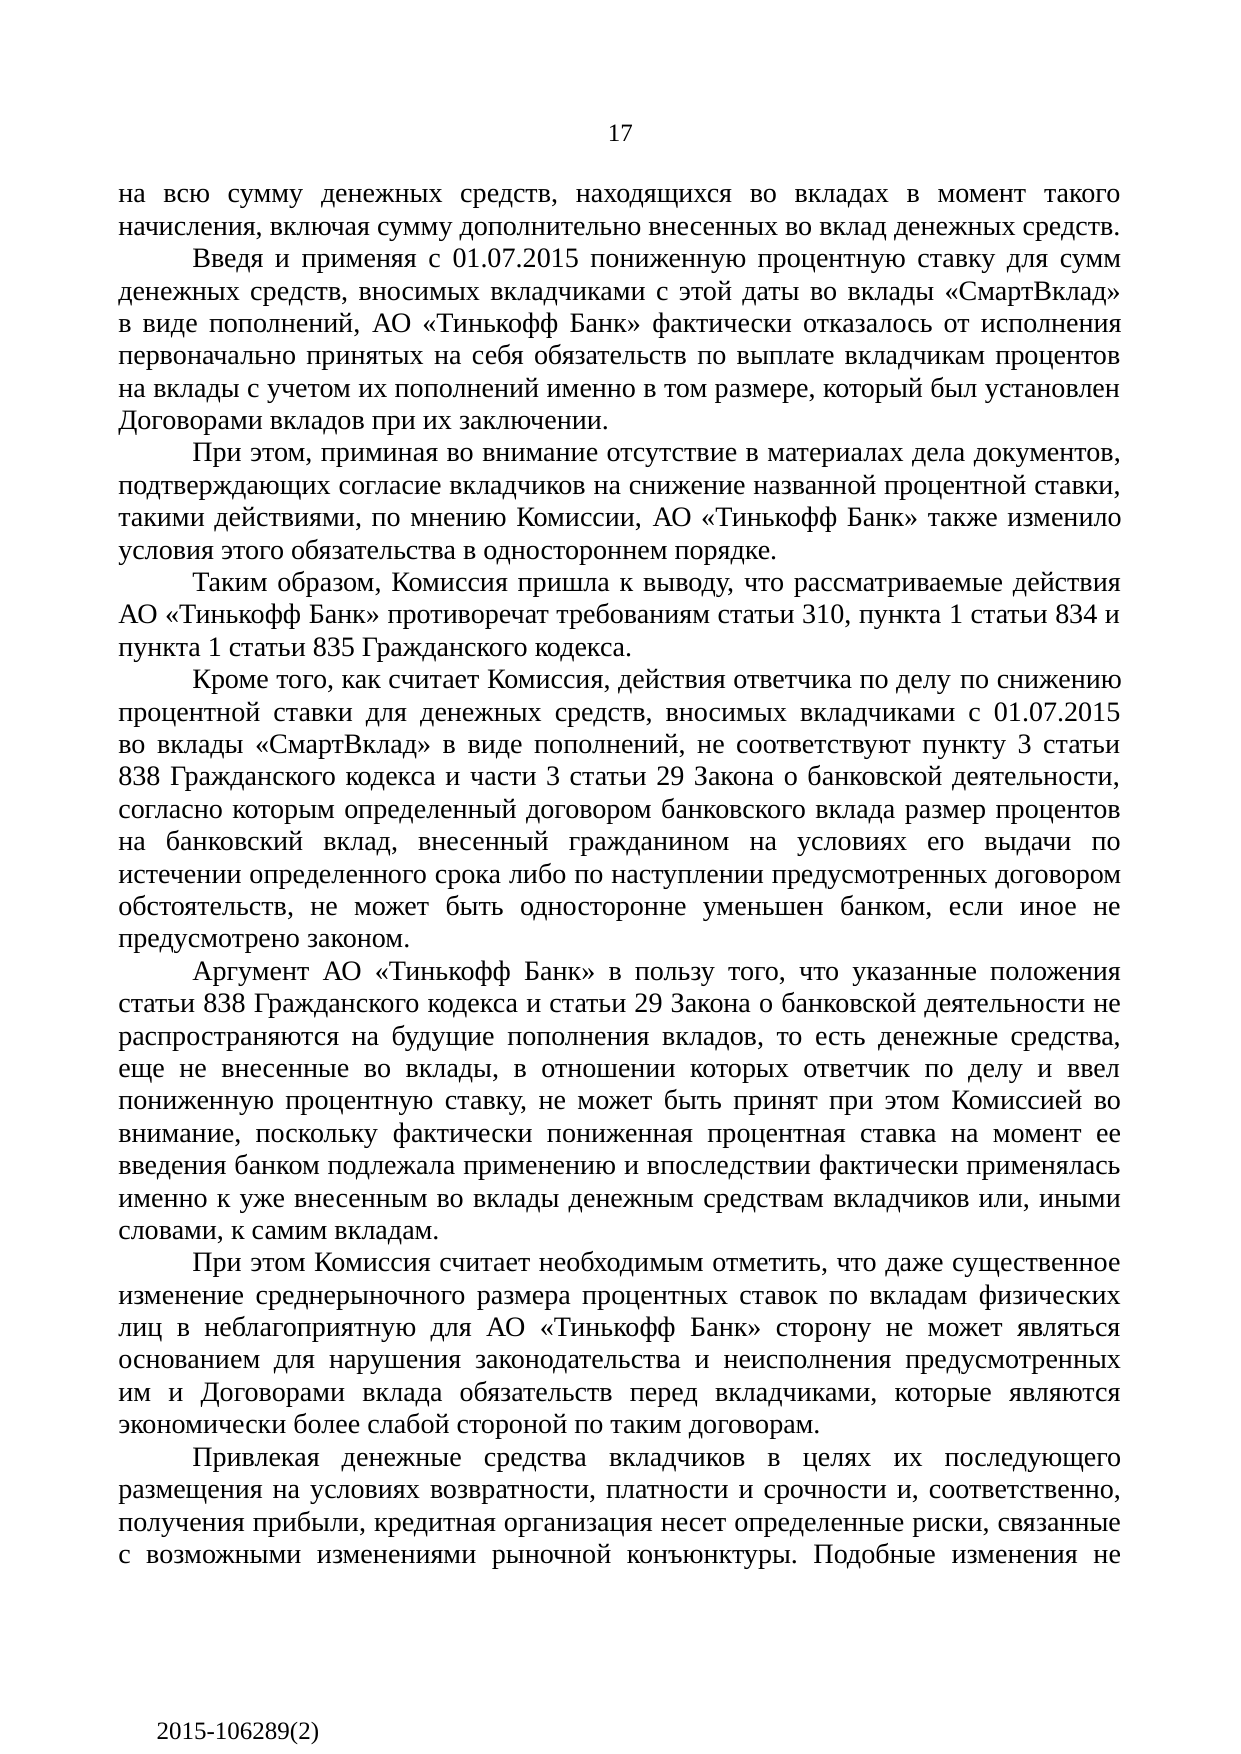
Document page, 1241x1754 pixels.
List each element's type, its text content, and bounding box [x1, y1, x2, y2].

text Введя и применяя с 01.07.2015 пониженную процентную ставку для сумм денежных средств, вносимых вкладчиками с этой даты во вклады «СмартВклад» в виде пополнений, АО «Тинькофф Банк» фактически отказалось от исполнения первоначально принятых на себя обязательств по выплате вкладчикам процентов на вклады с учетом их пополнений именно в том размере, который был установлен Договорами вкладов при их заключении. [118, 241, 1122, 436]
text При этом Комиссия считает необходимым отметить, что даже существенное изменение среднерыночного размера процентных ставок по вкладам физических лиц в неблагоприятную для АО «Тинькофф Банк» сторону не может являться основанием для нарушения законодательства и неисполнения предусмотренных им и Договорами вклада обязательств перед вкладчиками, которые являются экономически более слабой стороной по таким договорам. [118, 1245, 1122, 1440]
text Привлекая денежные средства вкладчиков в целях их последующего размещения на условиях возвратности, платности и срочности и, соответственно, получения прибыли, кредитная организация несет определенные риски, связанные с возможными изменениями рыночной конъюнктуры. Подобные изменения не [118, 1440, 1122, 1569]
text на всю сумму денежных средств, находящихся во вкладах в момент такого начисления, включая сумму дополнительно внесенных во вклад денежных средств. [118, 176, 1122, 241]
text Таким образом, Комиссия пришла к выводу, что рассматриваемые действия АО «Тинькофф Банк» противоречат требованиям статьи 310, пункта 1 статьи 834 и пункта 1 статьи 835 Гражданского кодекса. [118, 565, 1122, 662]
text Кроме того, как считает Комиссия, действия ответчика по делу по снижению процентной ставки для денежных средств, вносимых вкладчиками с 01.07.2015 во вклады «СмартВклад» в виде пополнений, не соответствуют пункту 3 статьи 838 Гражданского кодекса и части 3 статьи 29 Закона о банковской деятельности, согласно которым определенный договором банковского вклада размер процентов на банковский вклад, внесенный гражданином на условиях его выдачи по истечении определенного срока либо по наступлении предусмотренных договором обстоятельств, не может быть односторонне уменьшен банком, если иное не предусмотрено законом. [118, 662, 1122, 954]
text Аргумент АО «Тинькофф Банк» в пользу того, что указанные положения статьи 838 Гражданского кодекса и статьи 29 Закона о банковской деятельности не распространяются на будущие пополнения вкладов, то есть денежные средства, еще не внесенные во вклады, в отношении которых ответчик по делу и ввел пониженную процентную ставку, не может быть принят при этом Комиссией во внимание, поскольку фактически пониженная процентная ставка на момент ее введения банком подлежала применению и впоследствии фактически применялась именно к уже внесенным во вклады денежным средствам вкладчиков или, иными словами, к самим вкладам. [118, 954, 1122, 1245]
text При этом, приминая во внимание отсутствие в материалах дела документов, подтверждающих согласие вкладчиков на снижение названной процентной ставки, такими действиями, по мнению Комиссии, АО «Тинькофф Банк» также изменило условия этого обязательства в одностороннем порядке. [118, 436, 1122, 565]
